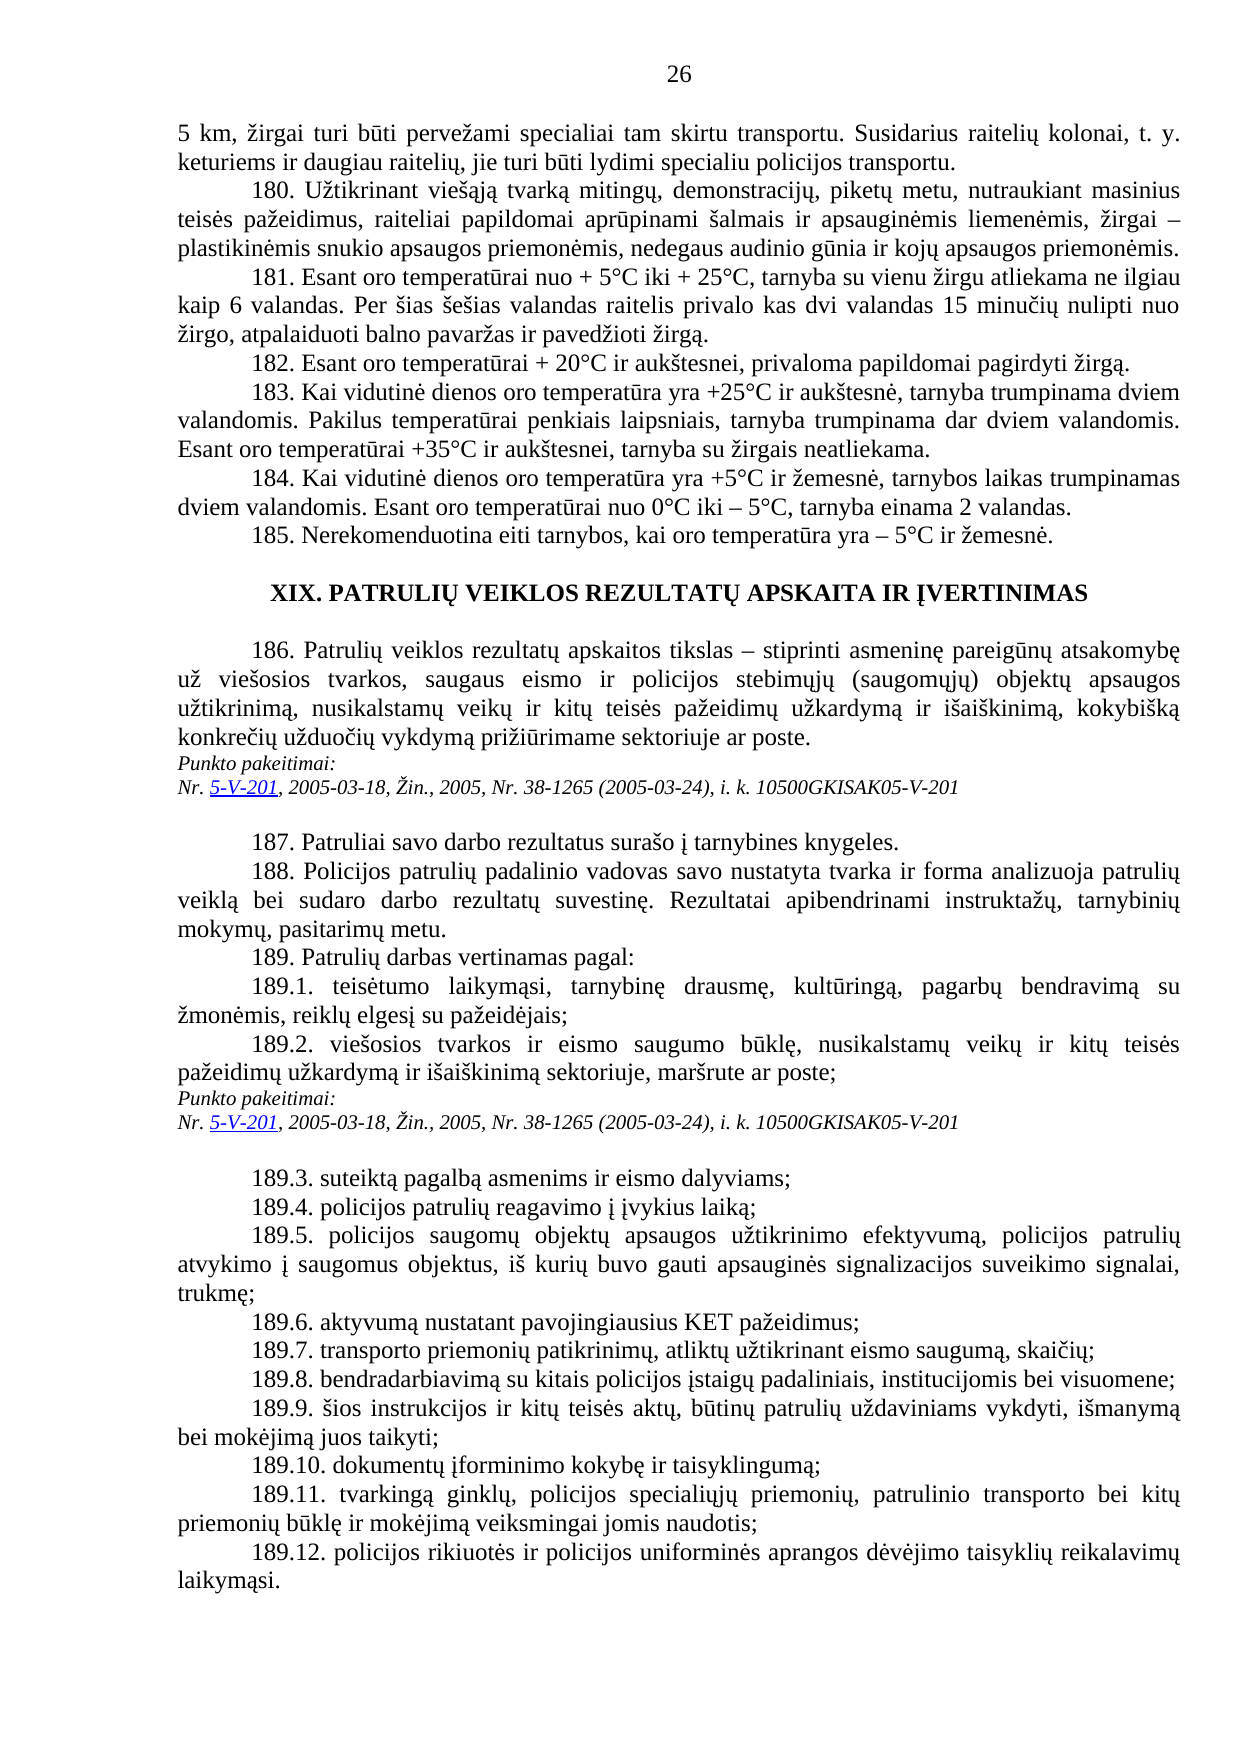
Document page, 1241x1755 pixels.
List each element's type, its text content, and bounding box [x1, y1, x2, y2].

text XIX. patrulių veiklos rezultatų apskaita ir įvertinimas [177, 578, 1181, 607]
text Nr. 5-V-201, 2005-03-18, Žin., 2005, Nr. 38-1265 (2005-03-24), i. k. 10500GKISAK05-V-201 [177, 775, 1181, 799]
text Punkto pakeitimai: [177, 1086, 1181, 1110]
text 189.10. dokumentų įforminimo kokybę ir taisyklingumą; [177, 1451, 1181, 1479]
text 182. Esant oro temperatūrai + 20°C ir aukštesnei, privaloma papildomai pagirdyti žirgą. [177, 348, 1181, 377]
text 186. Patrulių veiklos rezultatų apskaitos tikslas – stiprinti asmeninę pareigūnų atsakomybę už viešosios tvarkos, saugaus eismo ir policijos stebimųjų (saugomųjų) objektų apsaugos užtikrinimą, nusikalstamų veikų ir kitų teisės pažeidimų užkardymą ir išaiškinimą, kokybišką konkrečių užduočių vykdymą prižiūrimame sektoriuje ar poste. [177, 636, 1181, 751]
text 181. Esant oro temperatūrai nuo + 5°C iki + 25°C, tarnyba su vienu žirgu atliekama ne ilgiau kaip 6 valandas. Per šias šešias valandas raitelis privalo kas dvi valandas 15 minučių nulipti nuo žirgo, atpalaiduoti balno pavaržas ir pavedžioti žirgą. [177, 262, 1181, 348]
text 189.5. policijos saugomų objektų apsaugos užtikrinimo efektyvumą, policijos patrulių atvykimo į saugomus objektus, iš kurių buvo gauti apsauginės signalizacijos suveikimo signalai, trukmę; [177, 1221, 1181, 1307]
text 183. Kai vidutinė dienos oro temperatūra yra +25°C ir aukštesnė, tarnyba trumpinama dviem valandomis. Pakilus temperatūrai penkiais laipsniais, tarnyba trumpinama dar dviem valandomis. Esant oro temperatūrai +35°C ir aukštesnei, tarnyba su žirgais neatliekama. [177, 377, 1181, 463]
text 189.1. teisėtumo laikymąsi, tarnybinę drausmę, kultūringą, pagarbų bendravimą su žmonėmis, reiklų elgesį su pažeidėjais; [177, 971, 1181, 1029]
text 189.4. policijos patrulių reagavimo į įvykius laiką; [177, 1192, 1181, 1221]
text 189.3. suteiktą pagalbą asmenims ir eismo dalyviams; [177, 1163, 1181, 1192]
text 184. Kai vidutinė dienos oro temperatūra yra +5°C ir žemesnė, tarnybos laikas trumpinamas dviem valandomis. Esant oro temperatūrai nuo 0°C iki – 5°C, tarnyba einama 2 valandas. [177, 463, 1181, 521]
text 189.8. bendradarbiavimą su kitais policijos įstaigų padaliniais, institucijomis bei visuomene; [177, 1364, 1181, 1393]
text 5 km, žirgai turi būti pervežami specialiai tam skirtu transportu. Susidarius raitelių kolonai, t. y. keturiems ir daugiau raitelių, jie turi būti lydimi specialiu policijos transportu. [177, 118, 1181, 176]
text 189.9. šios instrukcijos ir kitų teisės aktų, būtinų patrulių uždaviniams vykdyti, išmanymą bei mokėjimą juos taikyti; [177, 1393, 1181, 1451]
text Punkto pakeitimai: [177, 751, 1181, 775]
text 187. Patruliai savo darbo rezultatus surašo į tarnybines knygeles. [177, 827, 1181, 856]
text 188. Policijos patrulių padalinio vadovas savo nustatyta tvarka ir forma analizuoja patrulių veiklą bei sudaro darbo rezultatų suvestinę. Rezultatai apibendrinami instruktažų, tarnybinių mokymų, pasitarimų metu. [177, 856, 1181, 942]
text 189.2. viešosios tvarkos ir eismo saugumo būklę, nusikalstamų veikų ir kitų teisės pažeidimų užkardymą ir išaiškinimą sektoriuje, maršrute ar poste; [177, 1029, 1181, 1086]
text 189.11. tvarkingą ginklų, policijos specialiųjų priemonių, patrulinio transporto bei kitų priemonių būklę ir mokėjimą veiksmingai jomis naudotis; [177, 1479, 1181, 1537]
text 185. Nerekomenduotina eiti tarnybos, kai oro temperatūra yra – 5°C ir žemesnė. [177, 521, 1181, 549]
text 189.12. policijos rikiuotės ir policijos uniforminės aprangos dėvėjimo taisyklių reikalavimų laikymąsi. [177, 1537, 1181, 1594]
text 180. Užtikrinant viešąją tvarką mitingų, demonstracijų, piketų metu, nutraukiant masinius teisės pažeidimus, raiteliai papildomai aprūpinami šalmais ir apsauginėmis liemenėmis, žirgai – plastikinėmis snukio apsaugos priemonėmis, nedegaus audinio gūnia ir kojų apsaugos priemonėmis. [177, 176, 1181, 262]
text Nr. 5-V-201, 2005-03-18, Žin., 2005, Nr. 38-1265 (2005-03-24), i. k. 10500GKISAK05-V-201 [177, 1110, 1181, 1134]
text 189.6. aktyvumą nustatant pavojingiausius KET pažeidimus; [177, 1307, 1181, 1336]
text 189.7. transporto priemonių patikrinimų, atliktų užtikrinant eismo saugumą, skaičių; [177, 1336, 1181, 1364]
text 189. Patrulių darbas vertinamas pagal: [177, 942, 1181, 971]
